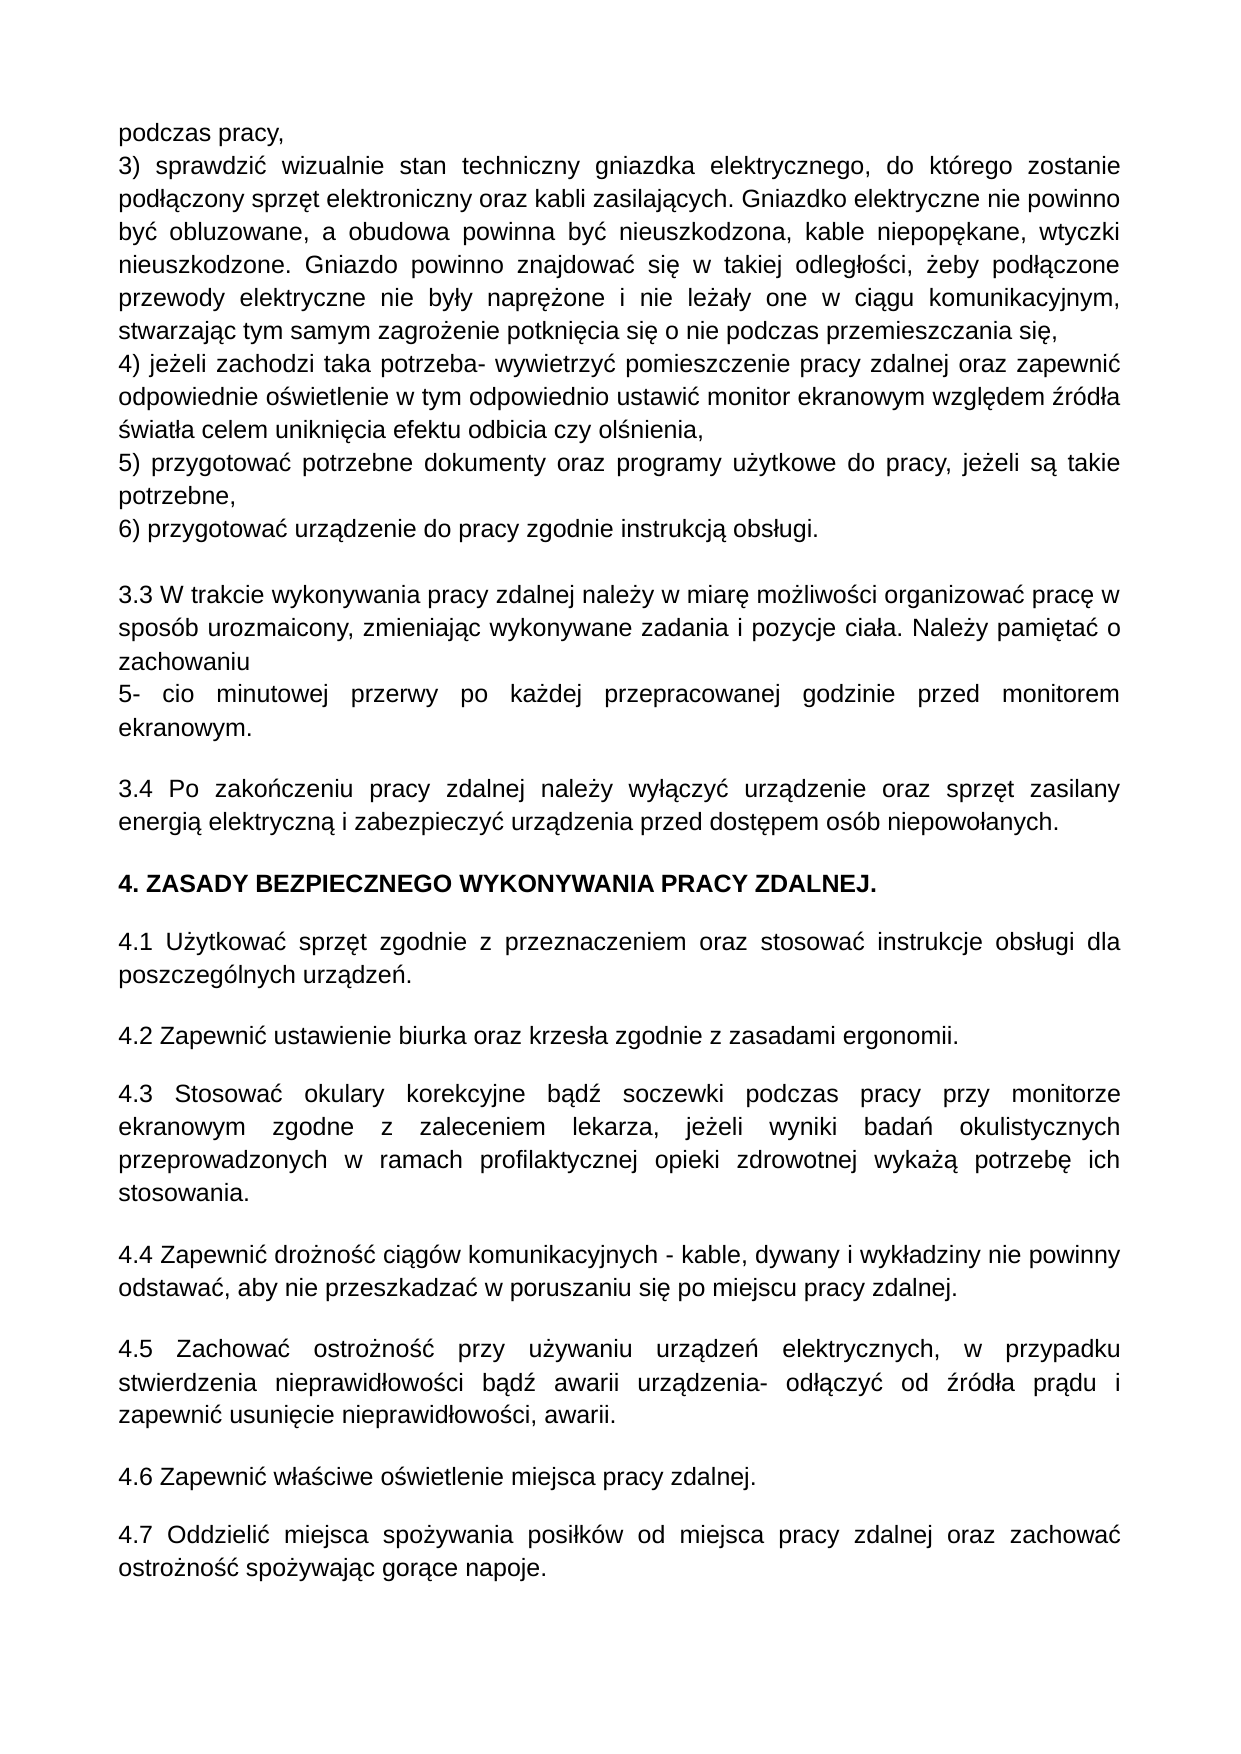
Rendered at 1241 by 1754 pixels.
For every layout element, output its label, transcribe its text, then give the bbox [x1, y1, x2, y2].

text 4.7 Oddzielić miejsca spożywania posiłków od miejsca pracy zdalnej oraz zachować ostrożność spożywając gorące napoje. [118, 1520, 1122, 1582]
text 4.6 Zapewnić właściwe oświetlenie miejsca pracy zdalnej. [118, 1462, 1122, 1491]
text 4) jeżeli zachodzi taka potrzeba- wywietrzyć pomieszczenie pracy zdalnej oraz zapewnić odpowiednie oświetlenie w tym odpowiednio ustawić monitor ekranowym względem źródła światła celem uniknięcia efektu odbicia czy olśnienia, [118, 349, 1122, 444]
text 4. ZASADY BEZPIECZNEGO WYKONYWANIA PRACY ZDALNEJ. [118, 869, 1122, 898]
text 4.2 Zapewnić ustawienie biurka oraz krzesła zgodnie z zasadami ergonomii. [118, 1021, 1122, 1050]
text 4.1 Użytkować sprzęt zgodnie z przeznaczeniem oraz stosować instrukcje obsługi dla poszczególnych urządzeń. [118, 927, 1122, 988]
text 3.4 Po zakończeniu pracy zdalnej należy wyłączyć urządzenie oraz sprzęt zasilany energią elektryczną i zabezpieczyć urządzenia przed dostępem osób niepowołanych. [118, 774, 1122, 836]
text 4.3 Stosować okulary korekcyjne bądź soczewki podczas pracy przy monitorze ekranowym zgodne z zaleceniem lekarza, jeżeli wyniki badań okulistycznych przeprowadzonych w ramach profilaktycznej opieki zdrowotnej wykażą potrzebę ich stosowania. [118, 1079, 1122, 1207]
text 4.5 Zachować ostrożność przy używaniu urządzeń elektrycznych, w przypadku stwierdzenia nieprawidłowości bądź awarii urządzenia- odłączyć od źródła prądu i zapewnić usunięcie nieprawidłowości, awarii. [118, 1334, 1122, 1429]
text 3) sprawdzić wizualnie stan techniczny gniazdka elektrycznego, do którego zostanie podłączony sprzęt elektroniczny oraz kabli zasilających. Gniazdko elektryczne nie powinno być obluzowane, a obudowa powinna być nieuszkodzona, kable niepopękane, wtyczki nieuszkodzone. Gniazdo powinno znajdować się w takiej odległości, żeby podłączone przewody elektryczne nie były naprężone i nie leżały one w ciągu komunikacyjnym, stwarzając tym samym zagrożenie potknięcia się o nie podczas przemieszczania się, [118, 151, 1122, 345]
text 5) przygotować potrzebne dokumenty oraz programy użytkowe do pracy, jeżeli są takie potrzebne, [118, 448, 1122, 510]
text 4.4 Zapewnić drożność ciągów komunikacyjnych - kable, dywany i wykładziny nie powinny odstawać, aby nie przeszkadzać w poruszaniu się po miejscu pracy zdalnej. [118, 1240, 1122, 1301]
text podczas pracy, [118, 118, 1122, 147]
text 6) przygotować urządzenie do pracy zgodnie instrukcją obsługi. [118, 514, 1122, 543]
text 3.3 W trakcie wykonywania pracy zdalnej należy w miarę możliwości organizować pracę w sposób urozmaicony, zmieniając wykonywane zadania i pozycje ciała. Należy pamiętać o zachowaniu 5- cio minutowej przerwy po każdej przepracowanej godzinie przed monitorem ekranowym. [118, 580, 1122, 741]
